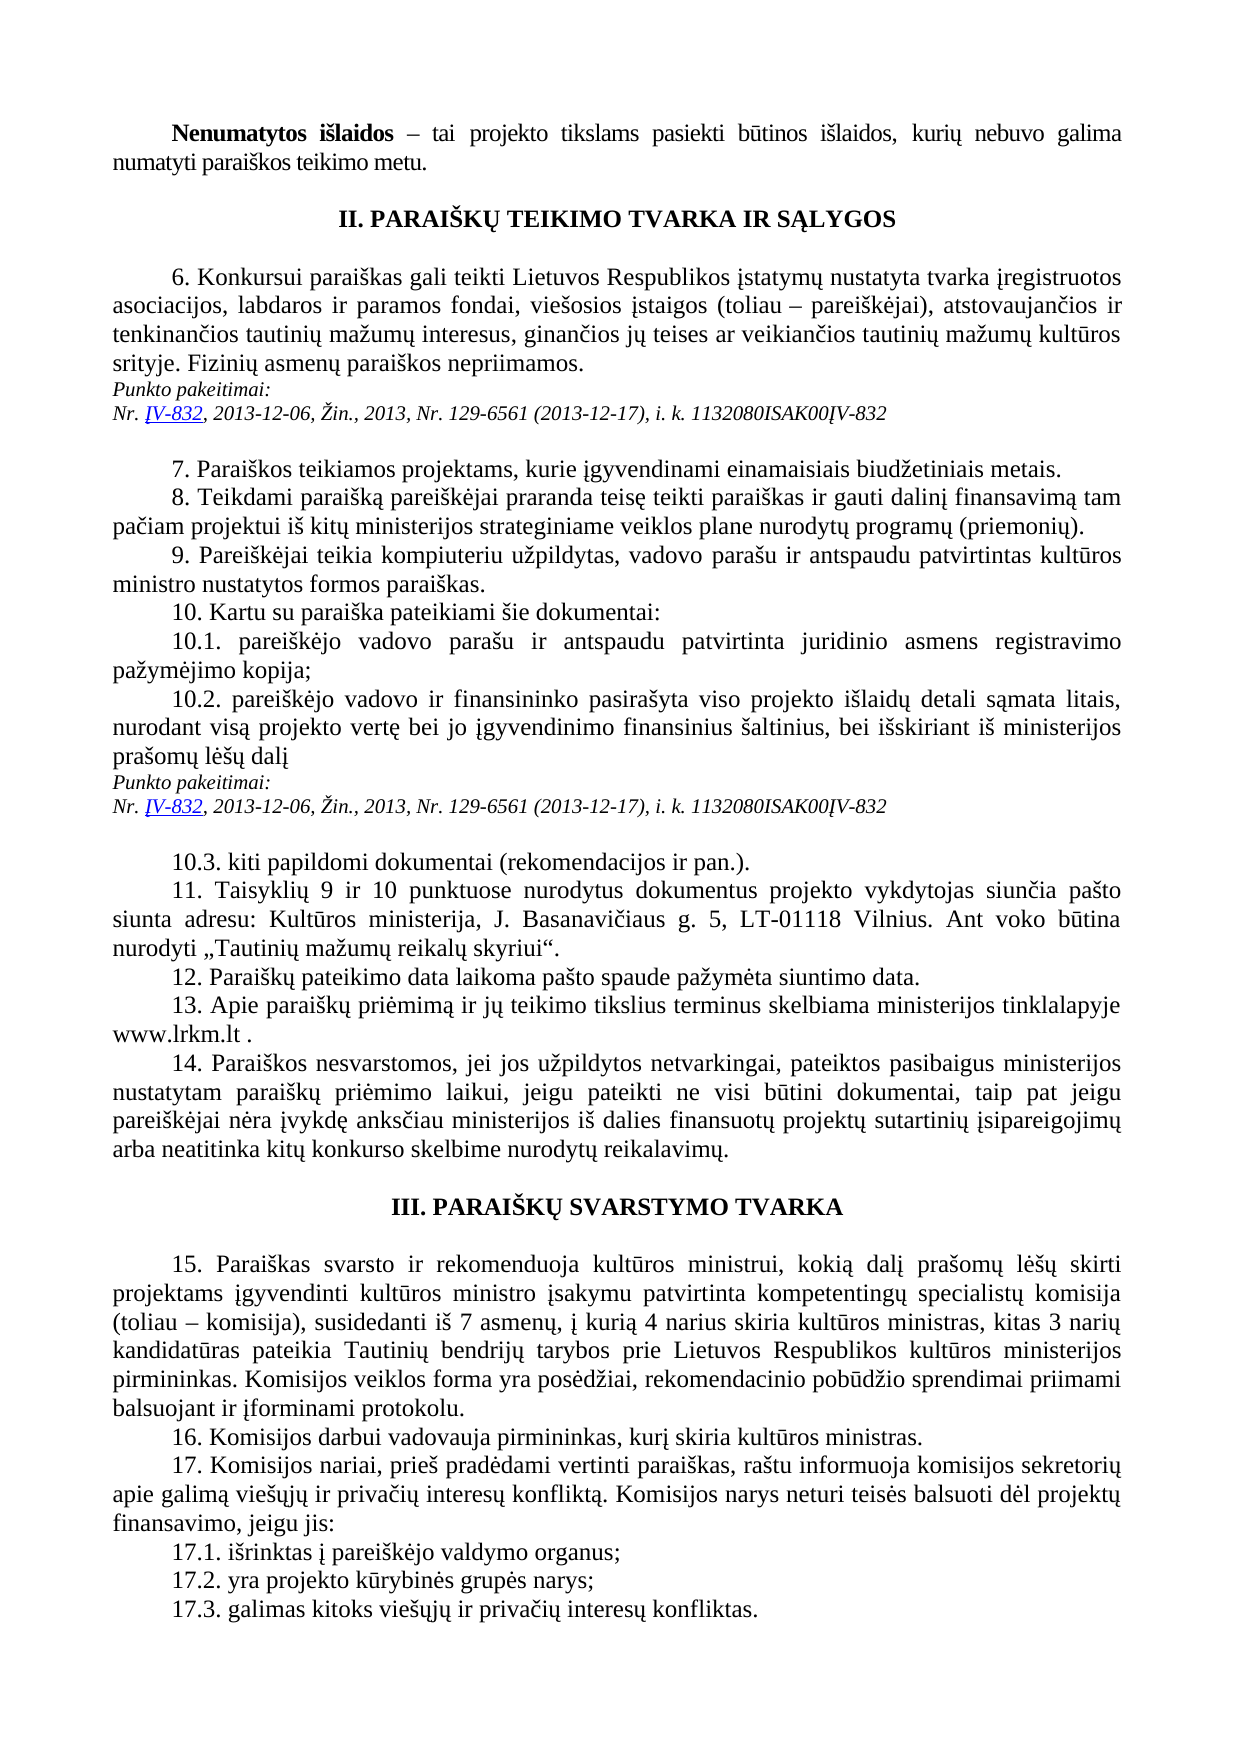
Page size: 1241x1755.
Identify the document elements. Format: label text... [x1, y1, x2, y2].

text 11. Taisyklių 9 ir 10 punktuose nurodytus dokumentus projekto vykdytojas siunčia pašto siunta adresu: Kultūros ministerija, J. Basanavičiaus g. 5, LT-01118 Vilnius. Ant voko būtina nurodyti „Tautinių mažumų reikalų skyriui“. [112, 876, 1122, 962]
text 10.3. kiti papildomi dokumentai (rekomendacijos ir pan.). [112, 847, 1122, 876]
text Punkto pakeitimai: [112, 377, 1122, 401]
text Nr. ĮV-832, 2013-12-06, Žin., 2013, Nr. 129-6561 (2013-12-17), i. k. 1132080ISAK00ĮV-832 [112, 794, 1122, 818]
text 17.3. galimas kitoks viešųjų ir privačių interesų konfliktas. [112, 1594, 1122, 1623]
text 10.1. pareiškėjo vadovo parašu ir antspaudu patvirtinta juridinio asmens registravimo pažymėjimo kopija; [112, 626, 1122, 684]
text Nenumatytos išlaidos – tai projekto tikslams pasiekti būtinos išlaidos, kurių nebuvo galima numatyti paraiškos teikimo metu. [112, 118, 1122, 176]
text 17.2. yra projekto kūrybinės grupės narys; [112, 1566, 1122, 1594]
text 12. Paraiškų pateikimo data laikoma pašto spaude pažymėta siuntimo data. [112, 962, 1122, 991]
text 9. Pareiškėjai teikia kompiuteriu užpildytas, vadovo parašu ir antspaudu patvirtintas kultūros ministro nustatytos formos paraiškas. [112, 540, 1122, 597]
text 14. Paraiškos nesvarstomos, jei jos užpildytos netvarkingai, pateiktos pasibaigus ministerijos nustatytam paraiškų priėmimo laikui, jeigu pateikti ne visi būtini dokumentai, taip pat jeigu pareiškėjai nėra įvykdę anksčiau ministerijos iš dalies finansuotų projektų sutartinių įsipareigojimų arba neatitinka kitų konkurso skelbime nurodytų reikalavimų. [112, 1048, 1122, 1163]
text 8. Teikdami paraišką pareiškėjai praranda teisę teikti paraiškas ir gauti dalinį finansavimą tam pačiam projektui iš kitų ministerijos strateginiame veiklos plane nurodytų programų (priemonių). [112, 482, 1122, 540]
text 10.2. pareiškėjo vadovo ir finansininko pasirašyta viso projekto išlaidų detali sąmata litais, nurodant visą projekto vertę bei jo įgyvendinimo finansinius šaltinius, bei išskiriant iš ministerijos prašomų lėšų dalį [112, 684, 1122, 770]
text 6. Konkursui paraiškas gali teikti Lietuvos Respublikos įstatymų nustatyta tvarka įregistruotos asociacijos, labdaros ir paramos fondai, viešosios įstaigos (toliau – pareiškėjai), atstovaujančios ir tenkinančios tautinių mažumų interesus, ginančios jų teises ar veikiančios tautinių mažumų kultūros srityje. Fizinių asmenų paraiškos nepriimamos. [112, 262, 1122, 377]
text 15. Paraiškas svarsto ir rekomenduoja kultūros ministrui, kokią dalį prašomų lėšų skirti projektams įgyvendinti kultūros ministro įsakymu patvirtinta kompetentingų specialistų komisija (toliau – komisija), susidedanti iš 7 asmenų, į kurią 4 narius skiria kultūros ministras, kitas 3 narių kandidatūras pateikia Tautinių bendrijų tarybos prie Lietuvos Respublikos kultūros ministerijos pirmininkas. Komisijos veiklos forma yra posėdžiai, rekomendacinio pobūdžio sprendimai priimami balsuojant ir įforminami protokolu. [112, 1249, 1122, 1422]
text II. PARAIŠKŲ TEIKIMO TVARKA IR SĄLYGOS [112, 204, 1122, 233]
text Punkto pakeitimai: [112, 770, 1122, 794]
text 17.1. išrinktas į pareiškėjo valdymo organus; [112, 1537, 1122, 1566]
text 17. Komisijos nariai, prieš pradėdami vertinti paraiškas, raštu informuoja komisijos sekretorių apie galimą viešųjų ir privačių interesų konfliktą. Komisijos narys neturi teisės balsuoti dėl projektų finansavimo, jeigu jis: [112, 1451, 1122, 1537]
text 7. Paraiškos teikiamos projektams, kurie įgyvendinami einamaisiais biudžetiniais metais. [112, 454, 1122, 482]
text 16. Komisijos darbui vadovauja pirmininkas, kurį skiria kultūros ministras. [112, 1422, 1122, 1451]
text Nr. ĮV-832, 2013-12-06, Žin., 2013, Nr. 129-6561 (2013-12-17), i. k. 1132080ISAK00ĮV-832 [112, 401, 1122, 425]
text 13. Apie paraiškų priėmimą ir jų teikimo tikslius terminus skelbiama ministerijos tinklalapyje www.lrkm.lt . [112, 991, 1122, 1048]
text 10. Kartu su paraiška pateikiami šie dokumentai: [112, 597, 1122, 626]
text III. PARAIŠKŲ SVARSTYMO TVARKA [112, 1192, 1122, 1221]
